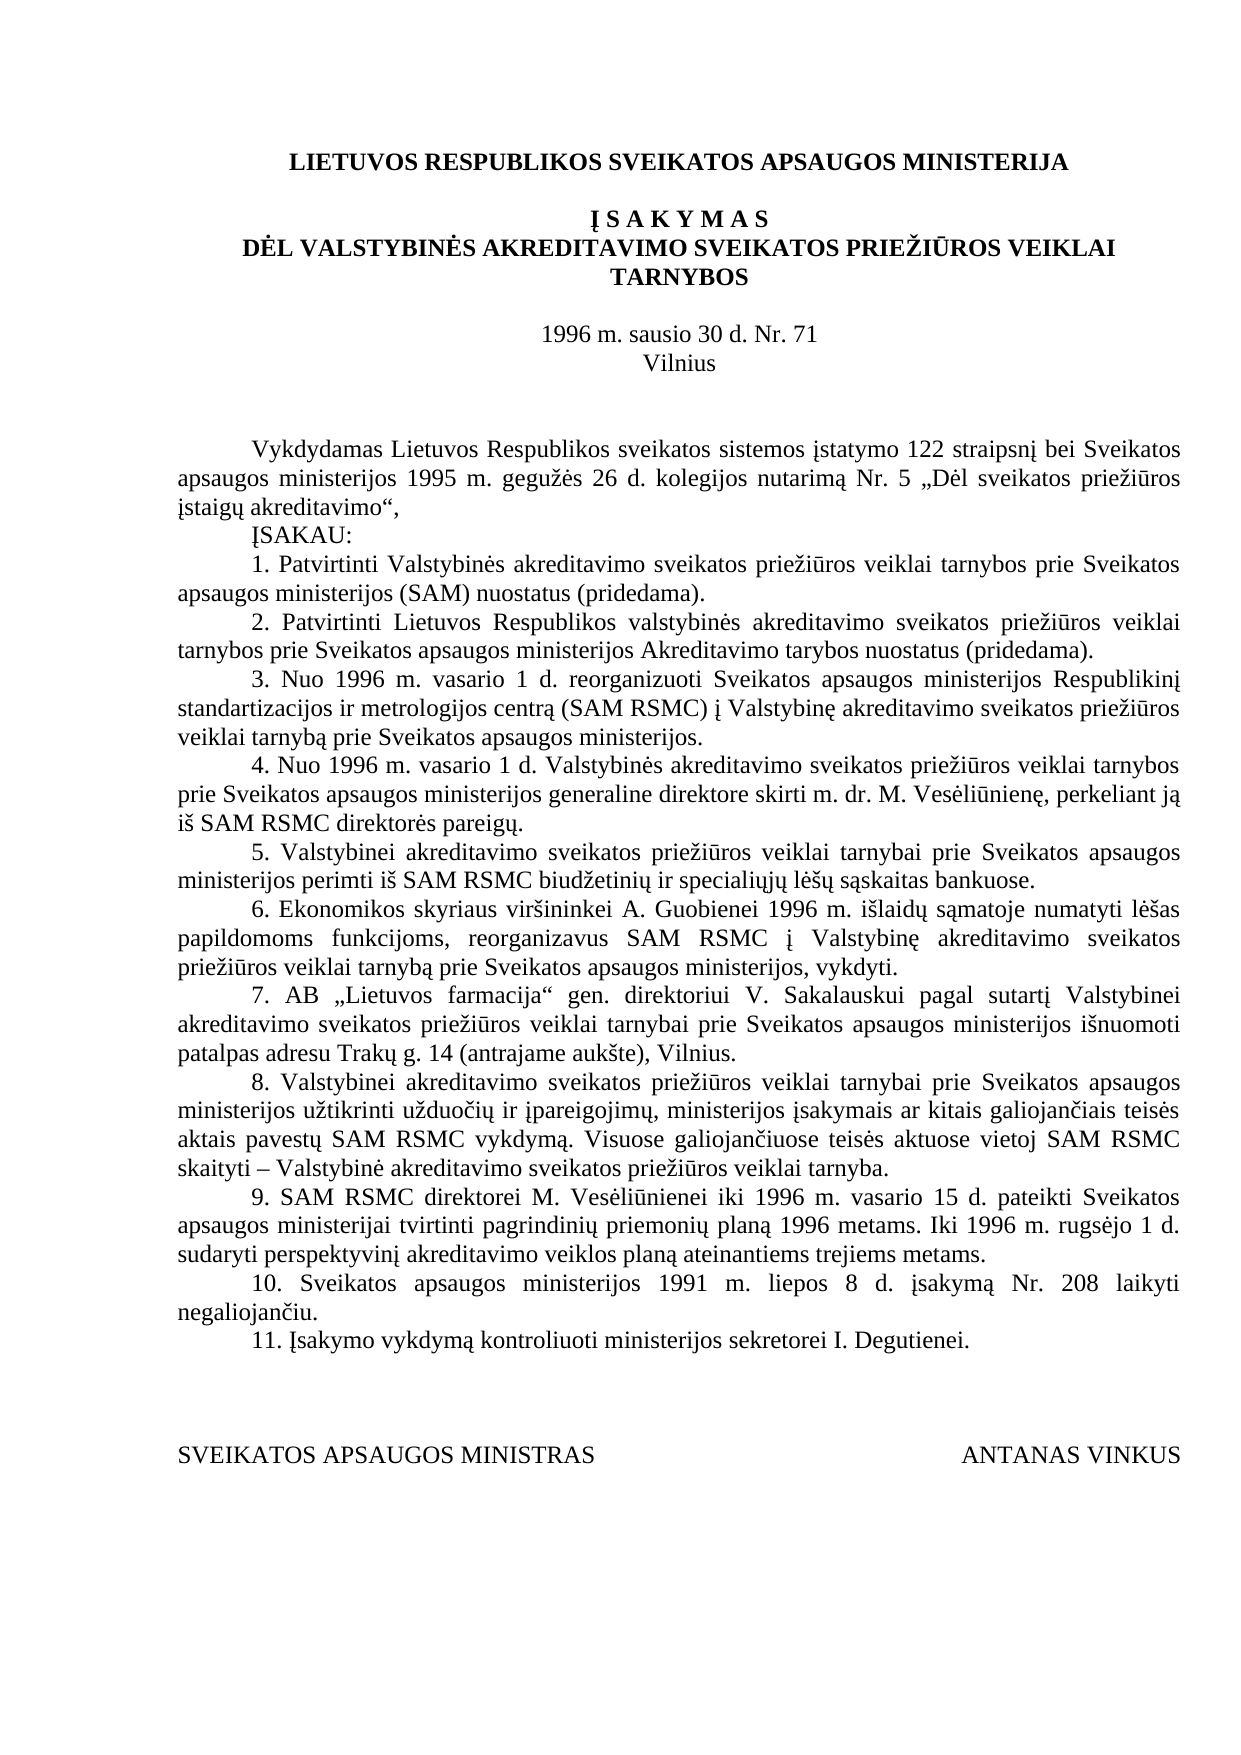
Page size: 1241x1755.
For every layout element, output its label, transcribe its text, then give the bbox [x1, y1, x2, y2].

text Į S A K Y M A S [177, 204, 1181, 233]
text 3. Nuo 1996 m. vasario 1 d. reorganizuoti Sveikatos apsaugos ministerijos Respublikinį standartizacijos ir metrologijos centrą (SAM RSMC) į Valstybinę akreditavimo sveikatos priežiūros veiklai tarnybą prie Sveikatos apsaugos ministerijos. [177, 664, 1181, 751]
text 1. Patvirtinti Valstybinės akreditavimo sveikatos priežiūros veiklai tarnybos prie Sveikatos apsaugos ministerijos (SAM) nuostatus (pridedama). [177, 549, 1181, 607]
text 7. AB „Lietuvos farmacija“ gen. direktoriui V. Sakalauskui pagal sutartį Valstybinei akreditavimo sveikatos priežiūros veiklai tarnybai prie Sveikatos apsaugos ministerijos išnuomoti patalpas adresu Trakų g. 14 (antrajame aukšte), Vilnius. [177, 981, 1181, 1067]
text 8. Valstybinei akreditavimo sveikatos priežiūros veiklai tarnybai prie Sveikatos apsaugos ministerijos užtikrinti užduočių ir įpareigojimų, ministerijos įsakymais ar kitais galiojančiais teisės aktais pavestų SAM RSMC vykdymą. Visuose galiojančiuose teisės aktuose vietoj SAM RSMC skaityti – Valstybinė akreditavimo sveikatos priežiūros veiklai tarnyba. [177, 1067, 1181, 1182]
text 10. Sveikatos apsaugos ministerijos 1991 m. liepos 8 d. įsakymą Nr. 208 laikyti negaliojančiu. [177, 1268, 1181, 1326]
text DĖL VALSTYBINĖS AKREDITAVIMO SVEIKATOS PRIEŽIŪROS VEIKLAI TARNYBOS [177, 233, 1181, 291]
text Vykdydamas Lietuvos Respublikos sveikatos sistemos įstatymo 122 straipsnį bei Sveikatos apsaugos ministerijos 1995 m. gegužės 26 d. kolegijos nutarimą Nr. 5 „Dėl sveikatos priežiūros įstaigų akreditavimo“, [177, 434, 1181, 521]
text 2. Patvirtinti Lietuvos Respublikos valstybinės akreditavimo sveikatos priežiūros veiklai tarnybos prie Sveikatos apsaugos ministerijos Akreditavimo tarybos nuostatus (pridedama). [177, 607, 1181, 664]
text Vilnius [177, 348, 1181, 377]
text SVEIKATOS APSAUGOS MINISTRAS ANTANAS VINKUS [177, 1441, 1181, 1469]
text 5. Valstybinei akreditavimo sveikatos priežiūros veiklai tarnybai prie Sveikatos apsaugos ministerijos perimti iš SAM RSMC biudžetinių ir specialiųjų lėšų sąskaitas bankuose. [177, 837, 1181, 894]
text LIETUVOS RESPUBLIKOS SVEIKATOS APSAUGOS MINISTERIJA [177, 147, 1181, 176]
text 9. SAM RSMC direktorei M. Vesėliūnienei iki 1996 m. vasario 15 d. pateikti Sveikatos apsaugos ministerijai tvirtinti pagrindinių priemonių planą 1996 metams. Iki 1996 m. rugsėjo 1 d. sudaryti perspektyvinį akreditavimo veiklos planą ateinantiems trejiems metams. [177, 1182, 1181, 1268]
text 6. Ekonomikos skyriaus viršininkei A. Guobienei 1996 m. išlaidų sąmatoje numatyti lėšas papildomoms funkcijoms, reorganizavus SAM RSMC į Valstybinę akreditavimo sveikatos priežiūros veiklai tarnybą prie Sveikatos apsaugos ministerijos, vykdyti. [177, 894, 1181, 981]
text 11. Įsakymo vykdymą kontroliuoti ministerijos sekretorei I. Degutienei. [177, 1326, 1181, 1354]
text 1996 m. sausio 30 d. Nr. 71 [177, 319, 1181, 348]
text 4. Nuo 1996 m. vasario 1 d. Valstybinės akreditavimo sveikatos priežiūros veiklai tarnybos prie Sveikatos apsaugos ministerijos generaline direktore skirti m. dr. M. Vesėliūnienę, perkeliant ją iš SAM RSMC direktorės pareigų. [177, 751, 1181, 837]
text ĮSAKAU: [177, 521, 1181, 549]
